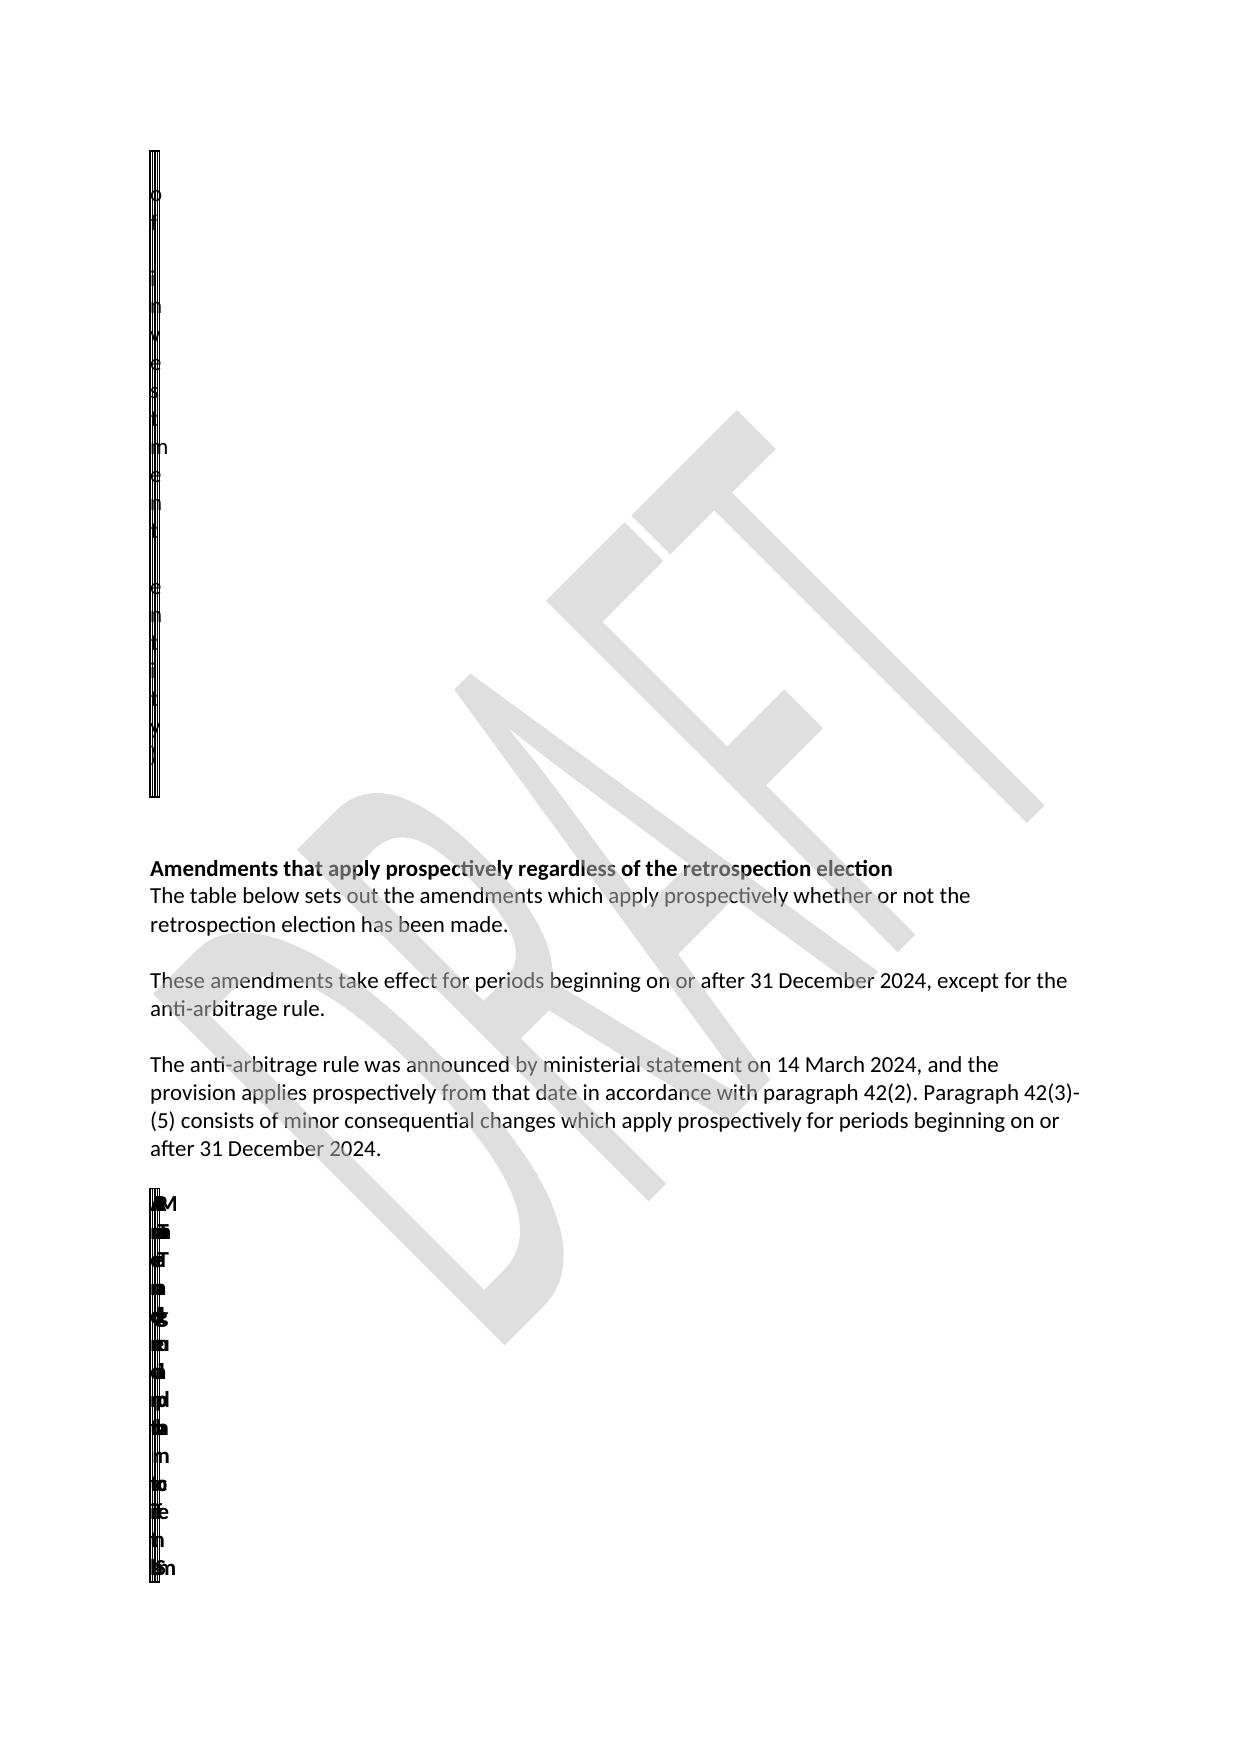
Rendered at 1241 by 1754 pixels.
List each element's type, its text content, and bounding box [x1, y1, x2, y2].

text Amendments that apply prospectively regardless of the retrospection election [360, 854, 471, 882]
text These amendments take effect for periods beginning on or after 31 December 2024, except for the anti-arbitrage rule. [335, 966, 468, 1022]
text The table below sets out the amendments which apply prospectively whether or not the retrospection election has been made. [757, 882, 882, 938]
text Amendments that apply prospectively regardless of the retrospection election [719, 854, 826, 882]
text These amendments take effect for periods beginning on or after 31 December 2024, except for the anti-arbitrage rule. [553, 966, 696, 1022]
text Amendments that apply prospectively regardless of the retrospection election [836, 854, 1090, 882]
text The table below sets out the amendments which apply prospectively whether or not the retrospection election has been made. [366, 882, 512, 938]
text The anti-arbitrage rule was announced by ministerial statement on 14 March 2024, and the provision applies prospectively from that date in accordance with paragraph 42(2). Paragraph 42(3)-(5) consists of minor consequential changes which apply prospectively for periods beginning on or after 31 December 2024. [534, 1050, 1090, 1162]
text Amendments that apply prospectively regardless of the retrospection election [605, 854, 688, 882]
text The table below sets out the amendments which apply prospectively whether or not the retrospection election has been made. [696, 902, 787, 938]
text The anti-arbitrage rule was announced by ministerial statement on 14 March 2024, and the provision applies prospectively from that date in accordance with paragraph 42(2). Paragraph 42(3)-(5) consists of minor consequential changes which apply prospectively for periods beginning on or after 31 December 2024. [150, 1050, 320, 1162]
text The anti-arbitrage rule was announced by ministerial statement on 14 March 2024, and the provision applies prospectively from that date in accordance with paragraph 42(2). Paragraph 42(3)-(5) consists of minor consequential changes which apply prospectively for periods beginning on or after 31 December 2024. [436, 1050, 608, 1162]
text The table below sets out the amendments which apply prospectively whether or not the retrospection election has been made. [150, 882, 384, 938]
text The table below sets out the amendments which apply prospectively whether or not the retrospection election has been made. [864, 882, 1090, 938]
text The anti-arbitrage rule was announced by ministerial statement on 14 March 2024, and the provision applies prospectively from that date in accordance with paragraph 42(2). Paragraph 42(3)-(5) consists of minor consequential changes which apply prospectively for periods beginning on or after 31 December 2024. [246, 1050, 494, 1162]
text These amendments take effect for periods beginning on or after 31 December 2024, except for the anti-arbitrage rule. [688, 966, 1090, 1022]
text Amendments that apply prospectively regardless of the retrospection election [150, 854, 328, 882]
text Amendments that apply prospectively regardless of the retrospection election [483, 854, 594, 882]
text The table below sets out the amendments which apply prospectively whether or not the retrospection election has been made. [510, 882, 634, 938]
text These amendments take effect for periods beginning on or after 31 December 2024, except for the anti-arbitrage rule. [210, 977, 362, 1022]
